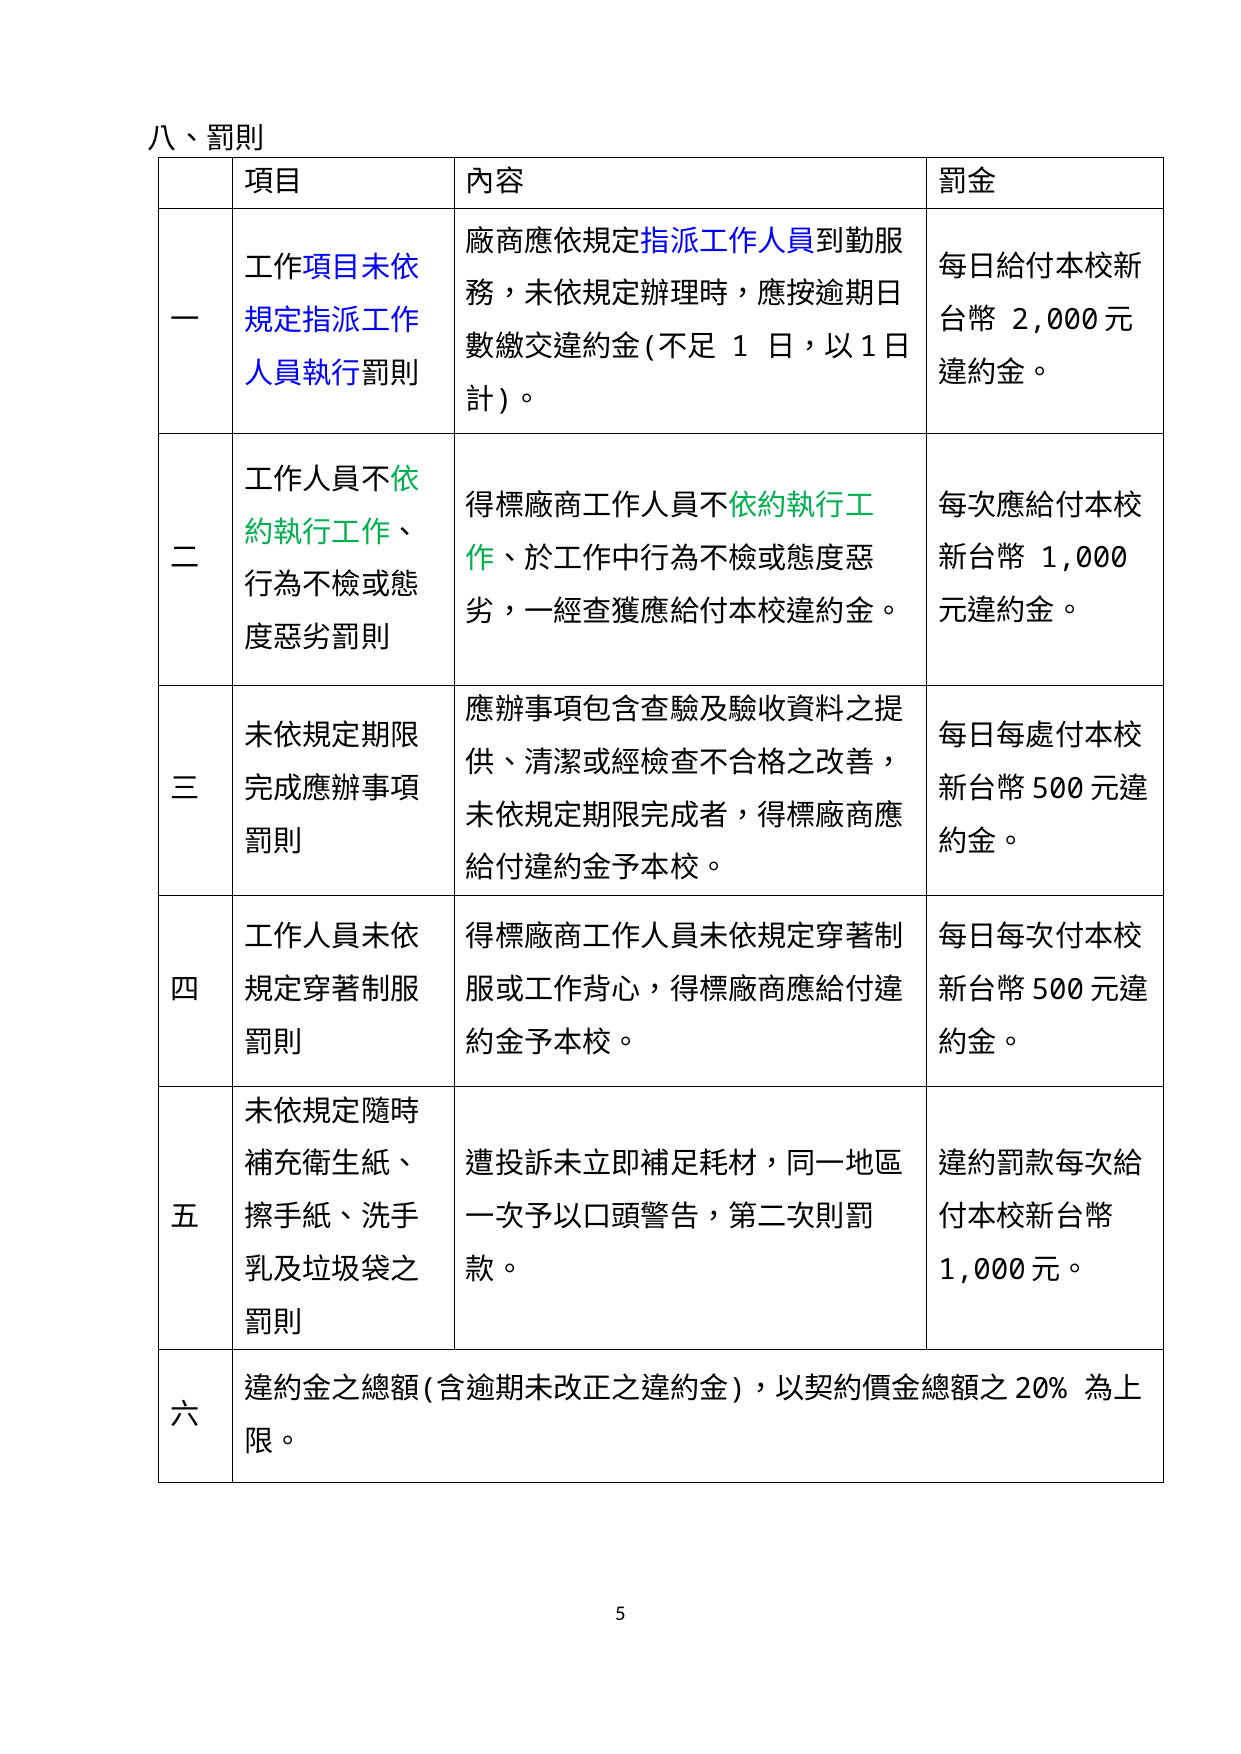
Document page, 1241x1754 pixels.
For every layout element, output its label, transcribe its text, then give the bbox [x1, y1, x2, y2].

table_cell 未依規定隨時補充衛生紙、擦手紙、洗手乳及垃圾袋之罰則 [233, 1087, 454, 1349]
table_header 罰金 [927, 158, 1163, 208]
text 八、罰則 [148, 94, 1092, 157]
table_cell 三 [159, 686, 232, 894]
table_cell 六 [159, 1350, 232, 1482]
table_header [159, 158, 232, 208]
table_cell 每日給付本校新台幣 2,000元違約金。 [927, 209, 1163, 433]
table_cell 二 [159, 434, 232, 684]
table_cell 工作人員不依約執行工作、行為不檢或態度惡劣罰則 [233, 434, 454, 684]
table_header 項目 [233, 158, 454, 208]
table_cell 違約金之總額(含逾期未改正之違約金)，以契約價金總額之20% 為上限。 [233, 1350, 1163, 1482]
table_cell 工作人員未依規定穿著制服罰則 [233, 896, 454, 1086]
table_cell 工作項目未依規定指派工作人員執行罰則 [233, 209, 454, 433]
table_cell 每日每處付本校新台幣500元違約金。 [927, 686, 1163, 894]
table_header 內容 [455, 158, 926, 208]
table_cell 遭投訴未立即補足耗材，同一地區一次予以口頭警告，第二次則罰款。 [455, 1087, 926, 1349]
table_cell 得標廠商工作人員不依約執行工作、於工作中行為不檢或態度惡劣，一經查獲應給付本校違約金。 [455, 434, 926, 684]
table_cell 五 [159, 1087, 232, 1349]
table_cell 得標廠商工作人員未依規定穿著制服或工作背心，得標廠商應給付違約金予本校。 [455, 896, 926, 1086]
table_cell 四 [159, 896, 232, 1086]
table_cell 違約罰款每次給付本校新台幣1,000元。 [927, 1087, 1163, 1349]
table_cell 每日每次付本校新台幣500元違約金。 [927, 896, 1163, 1086]
table_cell 未依規定期限完成應辦事項罰則 [233, 686, 454, 894]
table_cell 應辦事項包含查驗及驗收資料之提供、清潔或經檢查不合格之改善，未依規定期限完成者，得標廠商應給付違約金予本校。 [455, 686, 926, 894]
table_cell 一 [159, 209, 232, 433]
table_cell 每次應給付本校新台幣 1,000元違約金。 [927, 434, 1163, 684]
table_cell 廠商應依規定指派工作人員到勤服務，未依規定辦理時，應按逾期日數繳交違約金(不足 1 日，以1日計)。 [455, 209, 926, 433]
